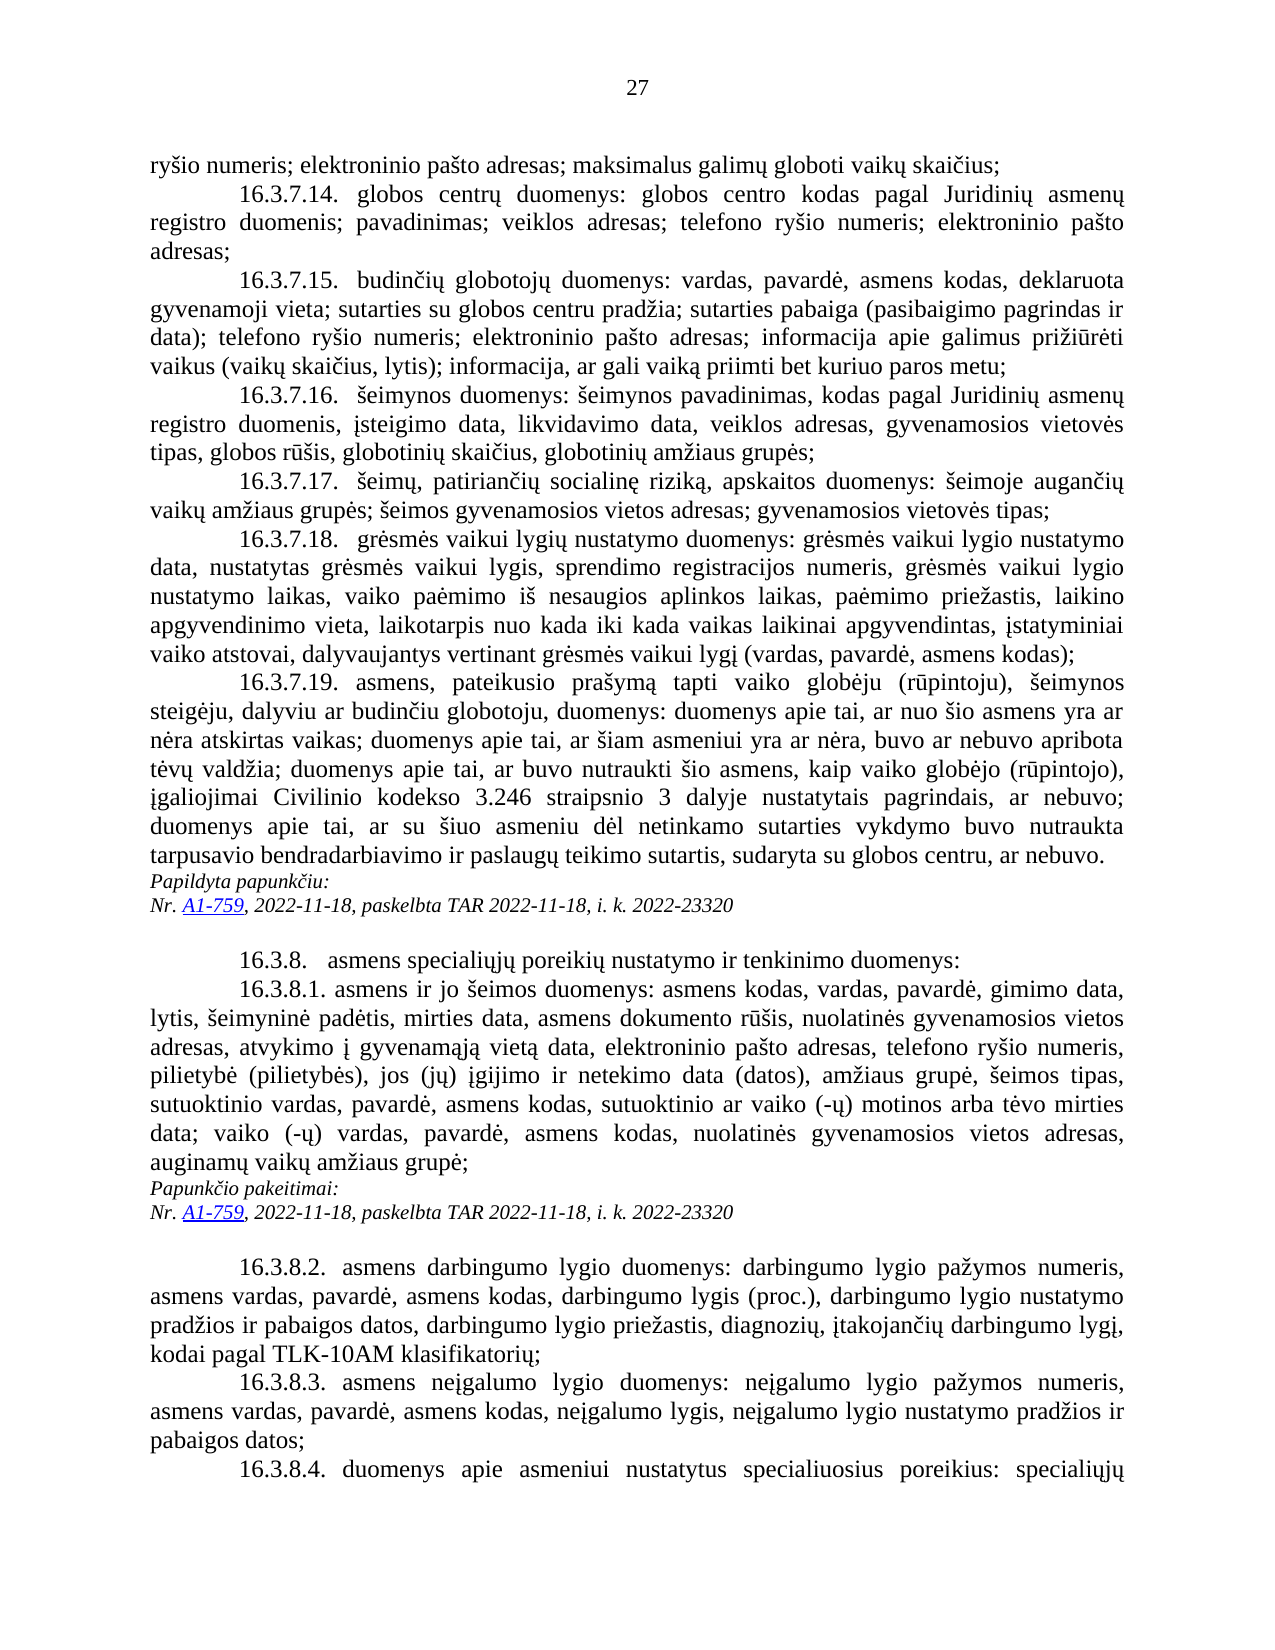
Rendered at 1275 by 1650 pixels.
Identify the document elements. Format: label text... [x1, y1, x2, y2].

text 16.3.8.2. asmens darbingumo lygio duomenys: darbingumo lygio pažymos numeris, asmens vardas, pavardė, asmens kodas, darbingumo lygis (proc.), darbingumo lygio nustatymo pradžios ir pabaigos datos, darbingumo lygio priežastis, diagnozių, įtakojančių darbingumo lygį, kodai pagal TLK-10AM klasifikatorių; [150, 1252, 1125, 1367]
text Nr. A1-759, 2022-11-18, paskelbta TAR 2022-11-18, i. k. 2022-23320 [150, 1200, 1125, 1224]
text 16.3.8.3. asmens neįgalumo lygio duomenys: neįgalumo lygio pažymos numeris, asmens vardas, pavardė, asmens kodas, neįgalumo lygis, neįgalumo lygio nustatymo pradžios ir pabaigos datos; [150, 1367, 1125, 1454]
text 16.3.8. asmens specialiųjų poreikių nustatymo ir tenkinimo duomenys: [150, 946, 1125, 974]
text 16.3.7.17. šeimų, patiriančių socialinę riziką, apskaitos duomenys: šeimoje augančių vaikų amžiaus grupės; šeimos gyvenamosios vietos adresas; gyvenamosios vietovės tipas; [150, 466, 1125, 524]
text Nr. A1-759, 2022-11-18, paskelbta TAR 2022-11-18, i. k. 2022-23320 [150, 893, 1125, 917]
text Papunkčio pakeitimai: [150, 1176, 1125, 1200]
text Papildyta papunkčiu: [150, 869, 1125, 893]
text 16.3.7.15. budinčių globotojų duomenys: vardas, pavardė, asmens kodas, deklaruota gyvenamoji vieta; sutarties su globos centru pradžia; sutarties pabaiga (pasibaigimo pagrindas ir data); telefono ryšio numeris; elektroninio pašto adresas; informacija apie galimus prižiūrėti vaikus (vaikų skaičius, lytis); informacija, ar gali vaiką priimti bet kuriuo paros metu; [150, 265, 1125, 380]
text ryšio numeris; elektroninio pašto adresas; maksimalus galimų globoti vaikų skaičius; [150, 150, 1125, 179]
text 16.3.7.14. globos centrų duomenys: globos centro kodas pagal Juridinių asmenų registro duomenis; pavadinimas; veiklos adresas; telefono ryšio numeris; elektroninio pašto adresas; [150, 179, 1125, 265]
text 16.3.8.4. duomenys apie asmeniui nustatytus specialiuosius poreikius: specialiųjų [150, 1454, 1125, 1482]
text 16.3.7.16. šeimynos duomenys: šeimynos pavadinimas, kodas pagal Juridinių asmenų registro duomenis, įsteigimo data, likvidavimo data, veiklos adresas, gyvenamosios vietovės tipas, globos rūšis, globotinių skaičius, globotinių amžiaus grupės; [150, 380, 1125, 466]
text 16.3.7.18. grėsmės vaikui lygių nustatymo duomenys: grėsmės vaikui lygio nustatymo data, nustatytas grėsmės vaikui lygis, sprendimo registracijos numeris, grėsmės vaikui lygio nustatymo laikas, vaiko paėmimo iš nesaugios aplinkos laikas, paėmimo priežastis, laikino apgyvendinimo vieta, laikotarpis nuo kada iki kada vaikas laikinai apgyvendintas, įstatyminiai vaiko atstovai, dalyvaujantys vertinant grėsmės vaikui lygį (vardas, pavardė, asmens kodas); [150, 524, 1125, 667]
text 16.3.7.19. asmens, pateikusio prašymą tapti vaiko globėju (rūpintoju), šeimynos steigėju, dalyviu ar budinčiu globotoju, duomenys: duomenys apie tai, ar nuo šio asmens yra ar nėra atskirtas vaikas; duomenys apie tai, ar šiam asmeniui yra ar nėra, buvo ar nebuvo apribota tėvų valdžia; duomenys apie tai, ar buvo nutraukti šio asmens, kaip vaiko globėjo (rūpintojo), įgaliojimai Civilinio kodekso 3.246 straipsnio 3 dalyje nustatytais pagrindais, ar nebuvo; duomenys apie tai, ar su šiuo asmeniu dėl netinkamo sutarties vykdymo buvo nutraukta tarpusavio bendradarbiavimo ir paslaugų teikimo sutartis, sudaryta su globos centru, ar nebuvo. [150, 667, 1125, 869]
text 16.3.8.1. asmens ir jo šeimos duomenys: asmens kodas, vardas, pavardė, gimimo data, lytis, šeimyninė padėtis, mirties data, asmens dokumento rūšis, nuolatinės gyvenamosios vietos adresas, atvykimo į gyvenamąją vietą data, elektroninio pašto adresas, telefono ryšio numeris, pilietybė (pilietybės), jos (jų) įgijimo ir netekimo data (datos), amžiaus grupė, šeimos tipas, sutuoktinio vardas, pavardė, asmens kodas, sutuoktinio ar vaiko (-ų) motinos arba tėvo mirties data; vaiko (-ų) vardas, pavardė, asmens kodas, nuolatinės gyvenamosios vietos adresas, auginamų vaikų amžiaus grupė; [150, 974, 1125, 1176]
